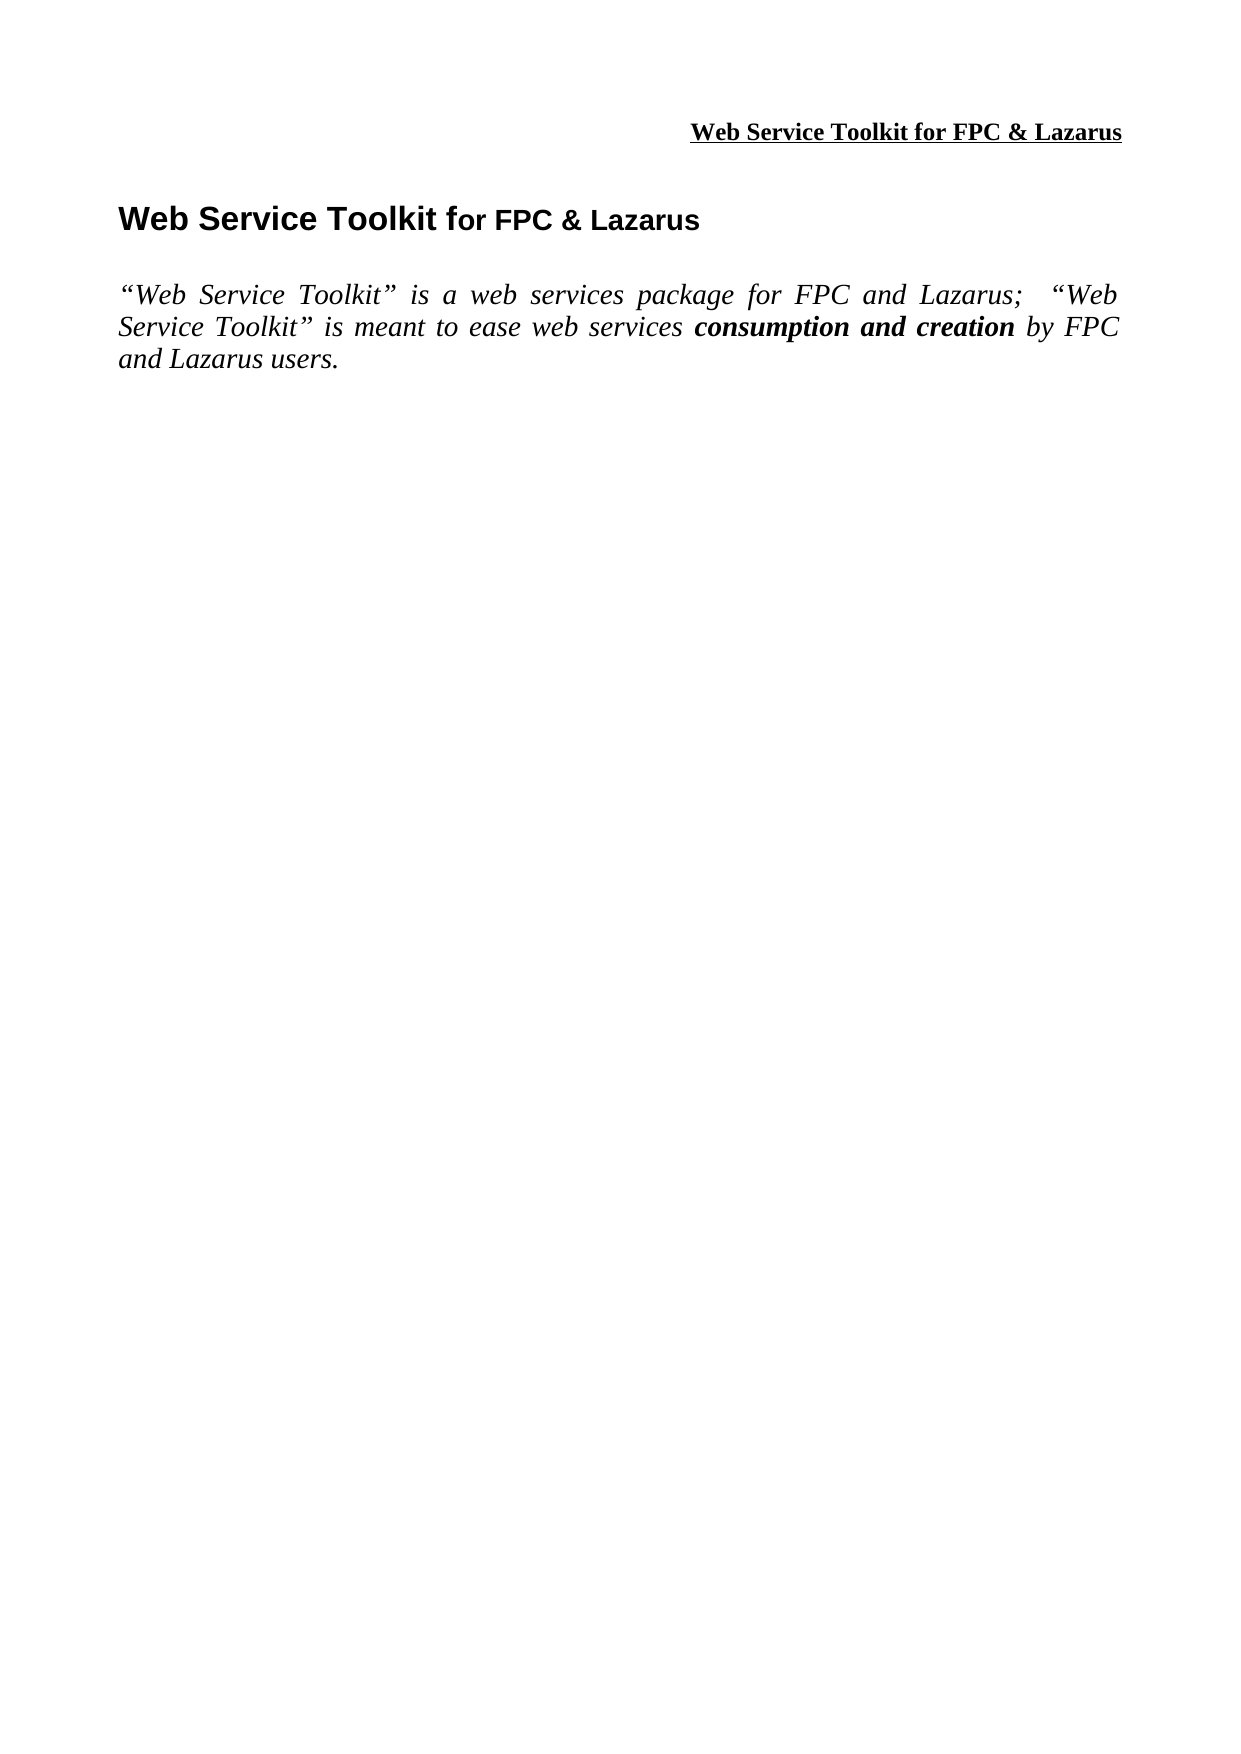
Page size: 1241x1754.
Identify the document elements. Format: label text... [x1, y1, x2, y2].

subtitle Web Service Toolkit for FPC & Lazarus [118, 200, 1122, 238]
text “Web Service Toolkit” is a web services package for FPC and Lazarus; “Web Service Toolkit” is meant to ease web services consumption and creation by FPC and Lazarus users. [118, 278, 1122, 375]
